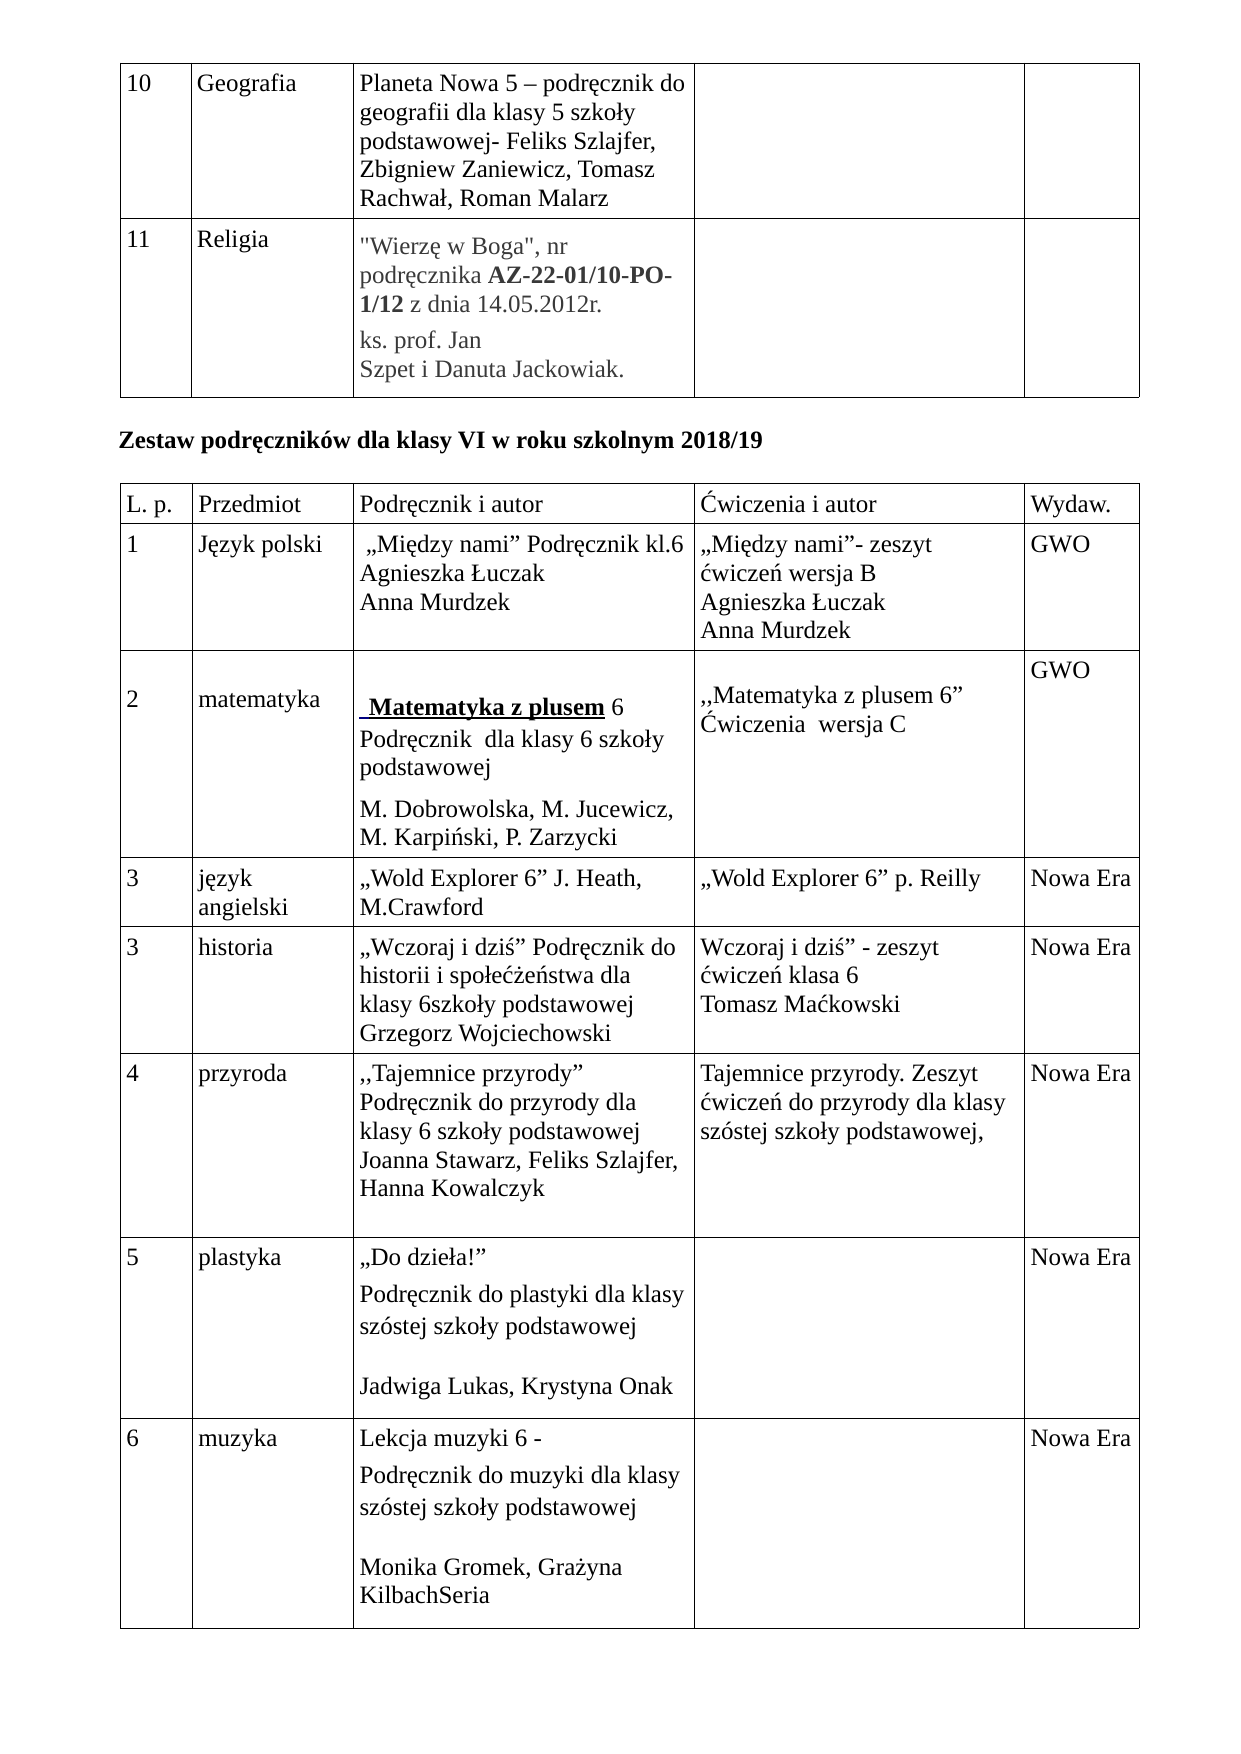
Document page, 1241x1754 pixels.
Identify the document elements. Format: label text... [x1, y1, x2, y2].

table_cell Wczoraj i dziś” - zeszyt ćwiczeń klasa 6 Tomasz Maćkowski [695, 927, 1024, 1053]
table_cell 2 [121, 651, 192, 857]
table_cell plastyka [193, 1238, 353, 1418]
table_cell muzyka [193, 1419, 353, 1627]
table_cell [695, 219, 1024, 397]
table_cell język angielski [193, 858, 353, 926]
table_cell 11 [121, 219, 191, 397]
table_cell Język polski [193, 524, 353, 650]
table_cell Planeta Nowa 5 – podręcznik do geografii dla klasy 5 szkoły podstawowej- Feliks Szlajfer, Zbigniew Zaniewicz, Tomasz Rachwał, Roman Malarz [354, 64, 694, 218]
table_cell GWO [1025, 524, 1139, 650]
table_cell historia [193, 927, 353, 1053]
table_cell „Wold Explorer 6” p. Reilly [695, 858, 1024, 926]
table_cell 3 [121, 858, 192, 926]
table_cell Nowa Era [1025, 1054, 1139, 1237]
table_cell GWO [1025, 651, 1139, 857]
table_cell matematyka [193, 651, 353, 857]
table_cell Geografia [192, 64, 353, 218]
table_header Ćwiczenia i autor [695, 484, 1024, 523]
table_cell Lekcja muzyki 6 - Podręcznik do muzyki dla klasy szóstej szkoły podstawowej Monika Gromek, Grażyna KilbachSeria [354, 1419, 694, 1627]
table_cell Nowa Era [1025, 858, 1139, 926]
table_cell Matematyka z plusem 6 Podręcznik dla klasy 6 szkoły podstawowej M. Dobrowolska, M. Jucewicz, M. Karpiński, P. Zarzycki [354, 651, 694, 857]
table_cell „Między nami” Podręcznik kl.6 Agnieszka Łuczak Anna Murdzek [354, 524, 694, 650]
table_header Podręcznik i autor [354, 484, 694, 523]
table_cell [695, 1238, 1024, 1418]
table_cell „Wczoraj i dziś” Podręcznik do historii i społećżeństwa dla klasy 6szkoły podstawowej Grzegorz Wojciechowski [354, 927, 694, 1053]
table_cell ,,Matematyka z plusem 6” Ćwiczenia wersja C [695, 651, 1024, 857]
table_header L. p. [121, 484, 192, 523]
table_cell Nowa Era [1025, 1238, 1139, 1418]
table_cell 3 [121, 927, 192, 1053]
table_cell „Do dzieła!” Podręcznik do plastyki dla klasy szóstej szkoły podstawowej Jadwiga Lukas, Krystyna Onak [354, 1238, 694, 1418]
table_cell Religia [192, 219, 353, 397]
table_cell „Między nami”- zeszyt ćwiczeń wersja B Agnieszka Łuczak Anna Murdzek [695, 524, 1024, 650]
table_cell [1025, 64, 1139, 218]
table_header Przedmiot [193, 484, 353, 523]
table_cell [695, 64, 1024, 218]
table_cell 10 [121, 64, 191, 218]
table_cell 1 [121, 524, 192, 650]
table_cell ,,Tajemnice przyrody” Podręcznik do przyrody dla klasy 6 szkoły podstawowej Joanna Stawarz, Feliks Szlajfer, Hanna Kowalczyk [354, 1054, 694, 1237]
table_cell 6 [121, 1419, 192, 1627]
table_cell „Wold Explorer 6” J. Heath, M.Crawford [354, 858, 694, 926]
table_header Wydaw. [1025, 484, 1139, 523]
table_cell 5 [121, 1238, 192, 1418]
table_cell przyroda [193, 1054, 353, 1237]
table_cell Nowa Era [1025, 927, 1139, 1053]
table_cell [1025, 219, 1139, 397]
table_cell Nowa Era [1025, 1419, 1139, 1627]
table_cell [695, 1419, 1024, 1627]
table_cell 4 [121, 1054, 192, 1237]
table_cell Tajemnice przyrody. Zeszyt ćwiczeń do przyrody dla klasy szóstej szkoły podstawowej, [695, 1054, 1024, 1237]
text Zestaw podręczników dla klasy VI w roku szkolnym 2018/19 [118, 425, 1122, 454]
table_cell "Wierzę w Boga", nr podręcznika AZ-22-01/10-PO-1/12 z dnia 14.05.2012r. ks. prof. Jan Szpet i Danuta Jackowiak. [354, 219, 694, 397]
